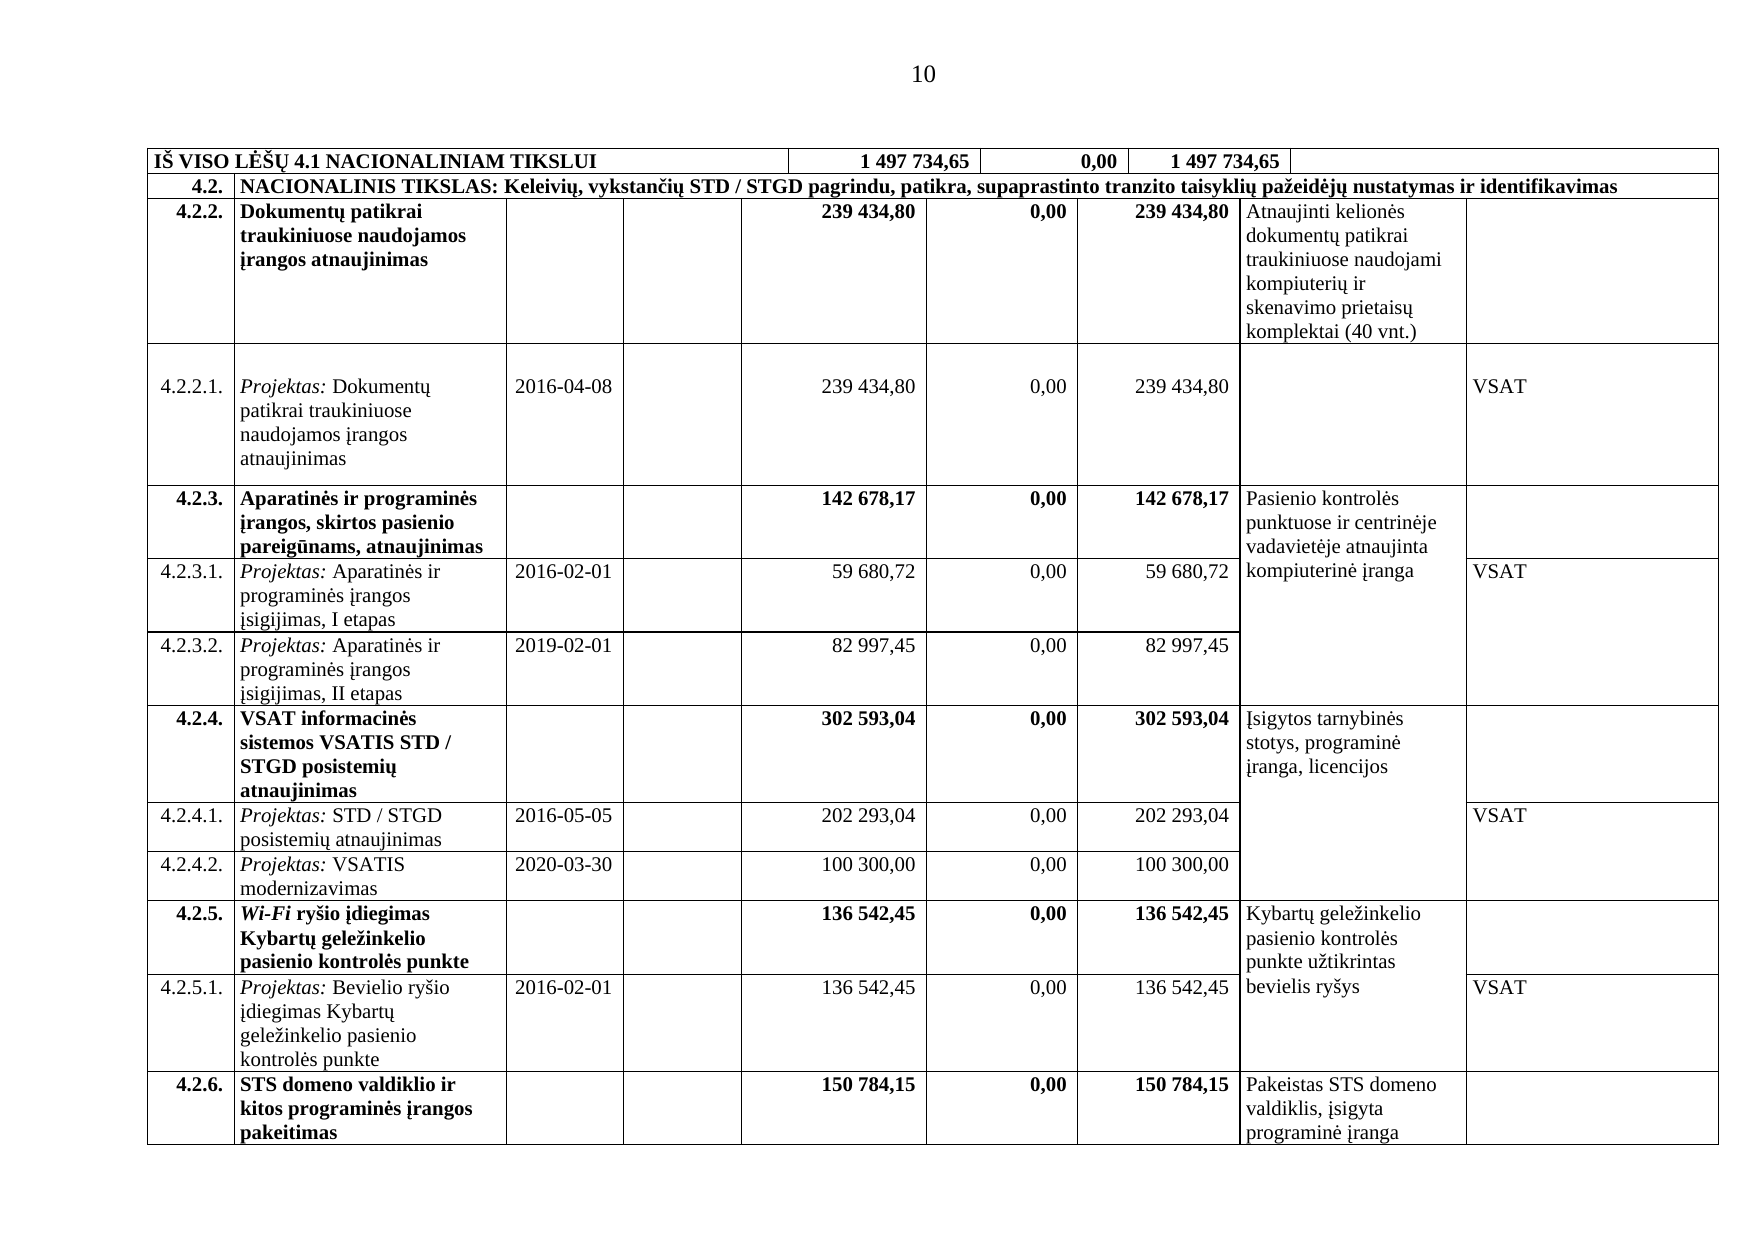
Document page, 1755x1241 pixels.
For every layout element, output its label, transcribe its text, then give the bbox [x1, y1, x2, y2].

table_cell 0,00 [927, 199, 1077, 343]
table_cell [1467, 486, 1718, 558]
table_cell Wi-Fi ryšio įdiegimas Kybartų geležinkelio pasienio kontrolės punkte [235, 901, 506, 973]
table_cell Projektas: Aparatinės ir programinės įrangos įsigijimas, I etapas [235, 559, 506, 631]
table_cell VSAT [1467, 344, 1718, 485]
table_cell [1467, 706, 1718, 802]
table_cell 202 293,04 [1078, 803, 1239, 851]
table_cell [1467, 199, 1718, 343]
table_cell 239 434,80 [742, 199, 926, 343]
table_cell [507, 199, 623, 343]
table_cell 0,00 [927, 975, 1077, 1071]
table_cell [624, 559, 741, 631]
table_cell [624, 901, 741, 973]
table_cell 82 997,45 [1078, 633, 1239, 705]
table_cell 0,00 [927, 803, 1077, 851]
table_cell 0,00 [927, 559, 1077, 631]
table_cell Projektas: Dokumentų patikrai traukiniuose naudojamos įrangos atnaujinimas [235, 344, 506, 485]
table_cell 0,00 [927, 486, 1077, 558]
table_cell Projektas: VSATIS modernizavimas [235, 852, 506, 900]
table_cell Aparatinės ir programinės įrangos, skirtos pasienio pareigūnams, atnaujinimas [235, 486, 506, 558]
table_cell 136 542,45 [742, 901, 926, 973]
table_cell 239 434,80 [1078, 344, 1239, 485]
table_cell 82 997,45 [742, 633, 926, 705]
table_cell 136 542,45 [742, 975, 926, 1071]
table_cell 4.2.3.2. [148, 633, 234, 705]
table_cell Projektas: Aparatinės ir programinės įrangos įsigijimas, II etapas [235, 633, 506, 705]
table_cell 2016-05-05 [507, 803, 623, 851]
table_cell STS domeno valdiklio ir kitos programinės įrangos pakeitimas [235, 1072, 506, 1144]
table_cell 302 593,04 [1078, 706, 1239, 802]
table_cell 0,00 [981, 149, 1128, 173]
table_cell [624, 803, 741, 851]
table_cell 0,00 [927, 344, 1077, 485]
table_cell Kybartų geležinkelio pasienio kontrolės punkte užtikrintas bevielis ryšys [1241, 901, 1466, 1071]
table_cell Dokumentų patikrai traukiniuose naudojamos įrangos atnaujinimas [235, 199, 506, 343]
table_cell 142 678,17 [1078, 486, 1239, 558]
table_cell 142 678,17 [742, 486, 926, 558]
table_cell 150 784,15 [742, 1072, 926, 1144]
table_cell 4.2.2.1. [148, 344, 234, 485]
table_cell [1467, 1072, 1718, 1144]
table_cell 0,00 [927, 901, 1077, 973]
table_cell [624, 852, 741, 900]
table_cell 1 497 734,65 [1129, 149, 1290, 173]
table_cell [507, 901, 623, 973]
table_cell [624, 486, 741, 558]
table_cell VSAT [1467, 559, 1718, 705]
table_cell [507, 1072, 623, 1144]
table_cell Įsigytos tarnybinės stotys, programinė įranga, licencijos [1241, 706, 1466, 900]
table_cell 0,00 [927, 633, 1077, 705]
table_cell 202 293,04 [742, 803, 926, 851]
table_cell [624, 199, 741, 343]
table_cell [624, 633, 741, 705]
table_cell Atnaujinti kelionės dokumentų patikrai traukiniuose naudojami kompiuterių ir skenavimo prietaisų komplektai (40 vnt.) [1241, 199, 1466, 343]
table_cell 59 680,72 [742, 559, 926, 631]
table_cell 4.2.3.1. [148, 559, 234, 631]
table_cell Projektas: STD / STGD posistemių atnaujinimas [235, 803, 506, 851]
table_cell [624, 975, 741, 1071]
table_cell 4.2.4. [148, 706, 234, 802]
table_cell [624, 706, 741, 802]
table_cell 4.2. [148, 174, 234, 198]
table_cell 239 434,80 [742, 344, 926, 485]
table_cell 0,00 [927, 706, 1077, 802]
table_cell Projektas: Bevielio ryšio įdiegimas Kybartų geležinkelio pasienio kontrolės punkte [235, 975, 506, 1071]
table_cell 4.2.5.1. [148, 975, 234, 1071]
table_cell NACIONALINIS TIKSLAS: Keleivių, vykstančių STD / STGD pagrindu, patikra, supaprastinto tranzito taisyklių pažeidėjų nustatymas ir identifikavimas [235, 174, 1718, 198]
table_cell IŠ VISO LĖŠŲ 4.1 NACIONALINIAM TIKSLUI [148, 149, 788, 173]
table_cell 4.2.2. [148, 199, 234, 343]
table_cell 4.2.4.1. [148, 803, 234, 851]
table_cell 2016-02-01 [507, 559, 623, 631]
table_cell VSAT [1467, 803, 1718, 900]
table_cell 100 300,00 [742, 852, 926, 900]
table_cell 2016-02-01 [507, 975, 623, 1071]
table_cell 4.2.3. [148, 486, 234, 558]
table_cell 0,00 [927, 852, 1077, 900]
table_cell VSAT [1467, 975, 1718, 1071]
table_cell 239 434,80 [1078, 199, 1239, 343]
table_cell [1291, 149, 1718, 173]
table_cell [507, 706, 623, 802]
table_cell VSAT informacinės sistemos VSATIS STD / STGD posistemių atnaujinimas [235, 706, 506, 802]
table_cell 4.2.5. [148, 901, 234, 973]
table_cell Pasienio kontrolės punktuose ir centrinėje vadavietėje atnaujinta kompiuterinė įranga [1241, 486, 1466, 705]
table_cell 302 593,04 [742, 706, 926, 802]
table_cell 136 542,45 [1078, 901, 1239, 973]
table_cell 2016-04-08 [507, 344, 623, 485]
table_cell [624, 1072, 741, 1144]
table_cell 136 542,45 [1078, 975, 1239, 1071]
table_cell 2019-02-01 [507, 633, 623, 705]
table_cell 59 680,72 [1078, 559, 1239, 631]
table_cell [1467, 901, 1718, 973]
table_cell 1 497 734,65 [789, 149, 980, 173]
table_cell [507, 486, 623, 558]
table_cell 100 300,00 [1078, 852, 1239, 900]
table_cell 4.2.4.2. [148, 852, 234, 900]
table_cell 0,00 [927, 1072, 1077, 1144]
table_cell 4.2.6. [148, 1072, 234, 1144]
table_cell [624, 344, 741, 485]
table_cell 2020-03-30 [507, 852, 623, 900]
table_cell Pakeistas STS domeno valdiklis, įsigyta programinė įranga [1241, 1072, 1466, 1144]
table_cell [1241, 344, 1466, 485]
table_cell 150 784,15 [1078, 1072, 1239, 1144]
